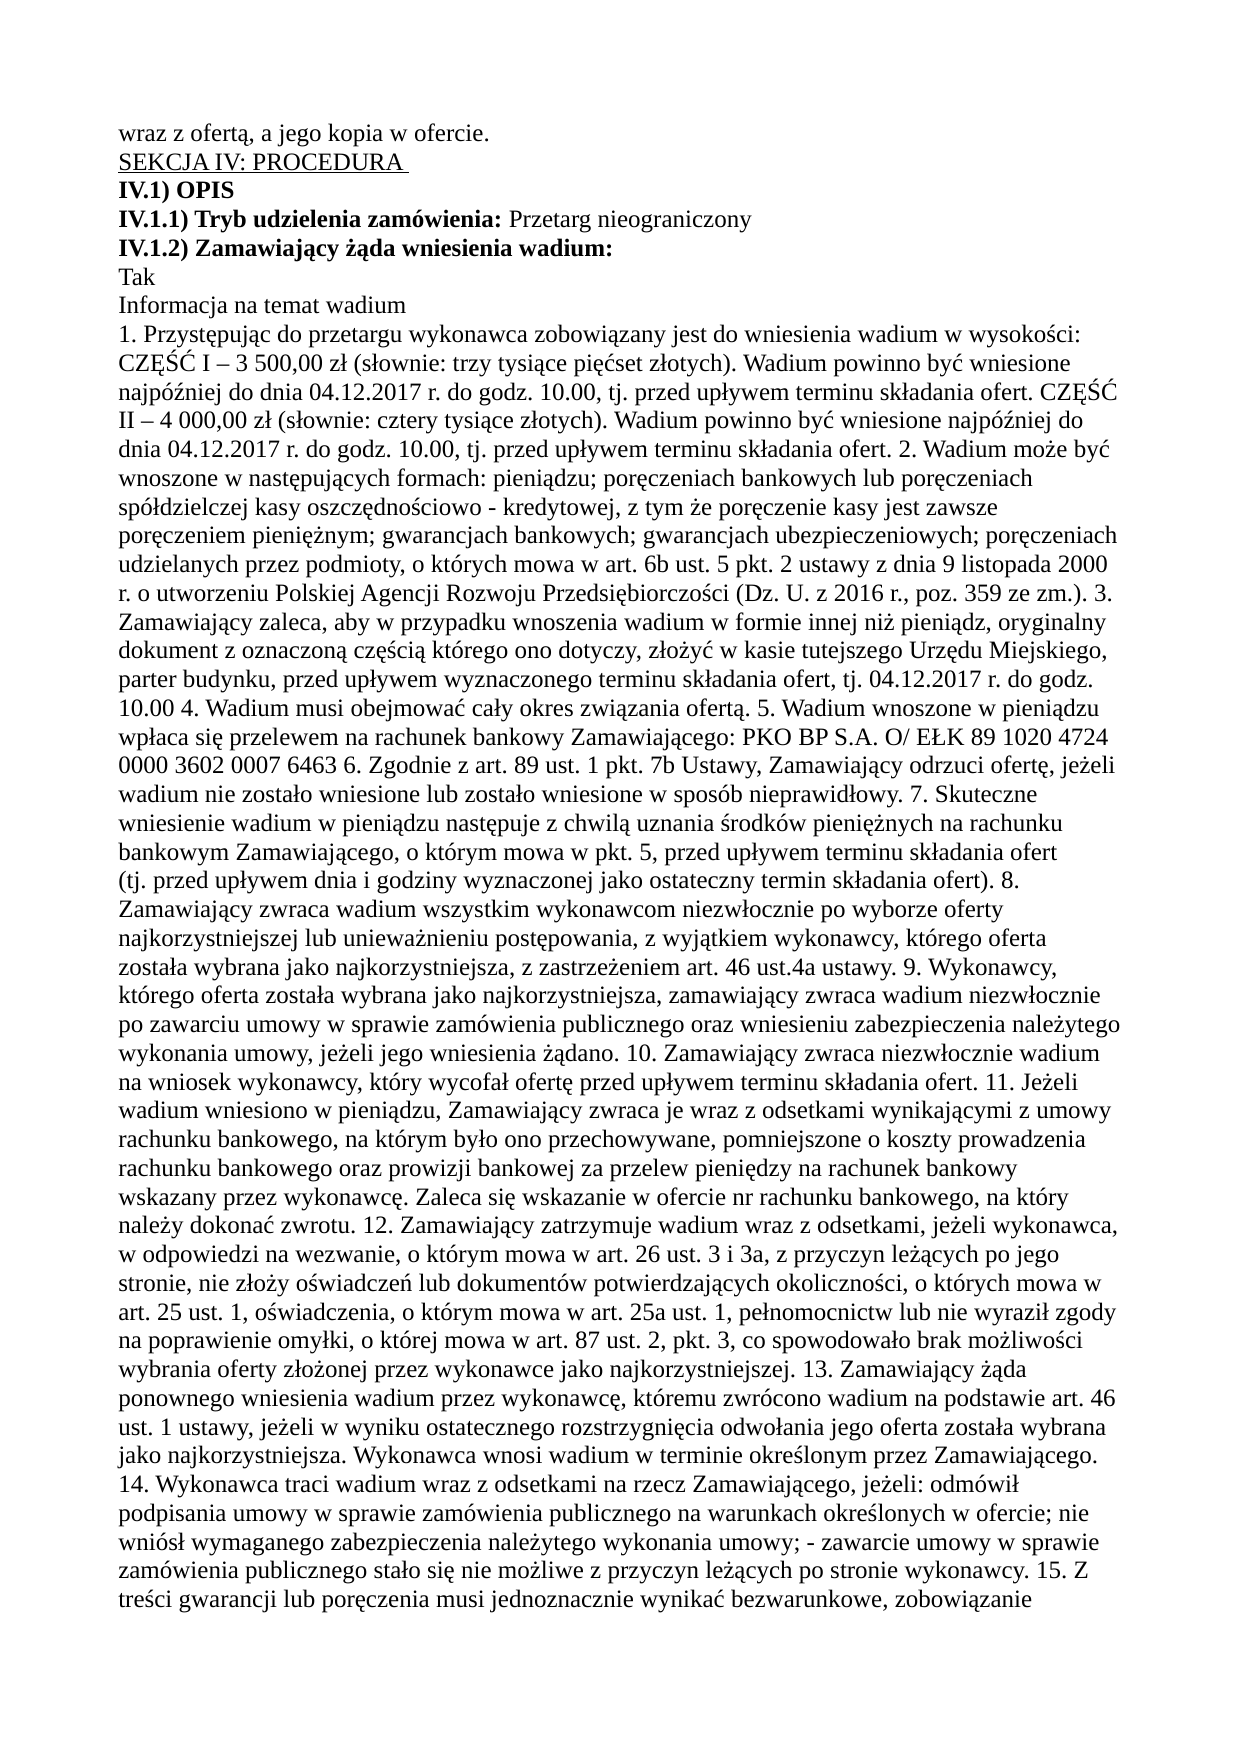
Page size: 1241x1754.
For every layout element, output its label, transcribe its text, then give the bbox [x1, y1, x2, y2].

text Tak Informacja na temat wadium 1. Przystępując do przetargu wykonawca zobowiązany jest do wniesienia wadium w wysokości: CZĘŚĆ I – 3 500,00 zł (słownie: trzy tysiące pięćset złotych). Wadium powinno być wniesione najpóźniej do dnia 04.12.2017 r. do godz. 10.00, tj. przed upływem terminu składania ofert. CZĘŚĆ II – 4 000,00 zł (słownie: cztery tysiące złotych). Wadium powinno być wniesione najpóźniej do dnia 04.12.2017 r. do godz. 10.00, tj. przed upływem terminu składania ofert. 2. Wadium może być wnoszone w następujących formach: pieniądzu; poręczeniach bankowych lub poręczeniach spółdzielczej kasy oszczędnościowo - kredytowej, z tym że poręczenie kasy jest zawsze poręczeniem pieniężnym; gwarancjach bankowych; gwarancjach ubezpieczeniowych; poręczeniach udzielanych przez podmioty, o których mowa w art. 6b ust. 5 pkt. 2 ustawy z dnia 9 listopada 2000 r. o utworzeniu Polskiej Agencji Rozwoju Przedsiębiorczości (Dz. U. z 2016 r., poz. 359 ze zm.). 3. Zamawiający zaleca, aby w przypadku wnoszenia wadium w formie innej niż pieniądz, oryginalny dokument z oznaczoną częścią którego ono dotyczy, złożyć w kasie tutejszego Urzędu Miejskiego, parter budynku, przed upływem wyznaczonego terminu składania ofert, tj. 04.12.2017 r. do godz. 10.00 4. Wadium musi obejmować cały okres związania ofertą. 5. Wadium wnoszone w pieniądzu wpłaca się przelewem na rachunek bankowy Zamawiającego: PKO BP S.A. O/ EŁK 89 1020 4724 0000 3602 0007 6463 6. Zgodnie z art. 89 ust. 1 pkt. 7b Ustawy, Zamawiający odrzuci ofertę, jeżeli wadium nie zostało wniesione lub zostało wniesione w sposób nieprawidłowy. 7. Skuteczne wniesienie wadium w pieniądzu następuje z chwilą uznania środków pieniężnych na rachunku bankowym Zamawiającego, o którym mowa w pkt. 5, przed upływem terminu składania ofert (tj. przed upływem dnia i godziny wyznaczonej jako ostateczny termin składania ofert). 8. Zamawiający zwraca wadium wszystkim wykonawcom niezwłocznie po wyborze oferty najkorzystniejszej lub unieważnieniu postępowania, z wyjątkiem wykonawcy, którego oferta została wybrana jako najkorzystniejsza, z zastrzeżeniem art. 46 ust.4a ustawy. 9. Wykonawcy, którego oferta została wybrana jako najkorzystniejsza, zamawiający zwraca wadium niezwłocznie po zawarciu umowy w sprawie zamówienia publicznego oraz wniesieniu zabezpieczenia należytego wykonania umowy, jeżeli jego wniesienia żądano. 10. Zamawiający zwraca niezwłocznie wadium na wniosek wykonawcy, który wycofał ofertę przed upływem terminu składania ofert. 11. Jeżeli wadium wniesiono w pieniądzu, Zamawiający zwraca je wraz z odsetkami wynikającymi z umowy rachunku bankowego, na którym było ono przechowywane, pomniejszone o koszty prowadzenia rachunku bankowego oraz prowizji bankowej za przelew pieniędzy na rachunek bankowy wskazany przez wykonawcę. Zaleca się wskazanie w ofercie nr rachunku bankowego, na który należy dokonać zwrotu. 12. Zamawiający zatrzymuje wadium wraz z odsetkami, jeżeli wykonawca, w odpowiedzi na wezwanie, o którym mowa w art. 26 ust. 3 i 3a, z przyczyn leżących po jego stronie, nie złoży oświadczeń lub dokumentów potwierdzających okoliczności, o których mowa w art. 25 ust. 1, oświadczenia, o którym mowa w art. 25a ust. 1, pełnomocnictw lub nie wyraził zgody na poprawienie omyłki, o której mowa w art. 87 ust. 2, pkt. 3, co spowodowało brak możliwości wybrania oferty złożonej przez wykonawce jako najkorzystniejszej. 13. Zamawiający żąda ponownego wniesienia wadium przez wykonawcę, któremu zwrócono wadium na podstawie art. 46 ust. 1 ustawy, jeżeli w wyniku ostatecznego rozstrzygnięcia odwołania jego oferta została wybrana jako najkorzystniejsza. Wykonawca wnosi wadium w terminie określonym przez Zamawiającego. 14. Wykonawca traci wadium wraz z odsetkami na rzecz Zamawiającego, jeżeli: odmówił podpisania umowy w sprawie zamówienia publicznego na warunkach określonych w ofercie; nie wniósł wymaganego zabezpieczenia należytego wykonania umowy; - zawarcie umowy w sprawie zamówienia publicznego stało się nie możliwe z przyczyn leżących po stronie wykonawcy. 15. Z treści gwarancji lub poręczenia musi jednoznacznie wynikać bezwarunkowe, zobowiązanie [118, 262, 1122, 1613]
text IV.1) OPIS IV.1.1) Tryb udzielenia zamówienia: Przetarg nieograniczony IV.1.2) Zamawiający żąda wniesienia wadium: [118, 176, 1122, 262]
text SEKCJA IV: PROCEDURA [118, 147, 1122, 176]
text wraz z ofertą, a jego kopia w ofercie. [118, 118, 1122, 147]
